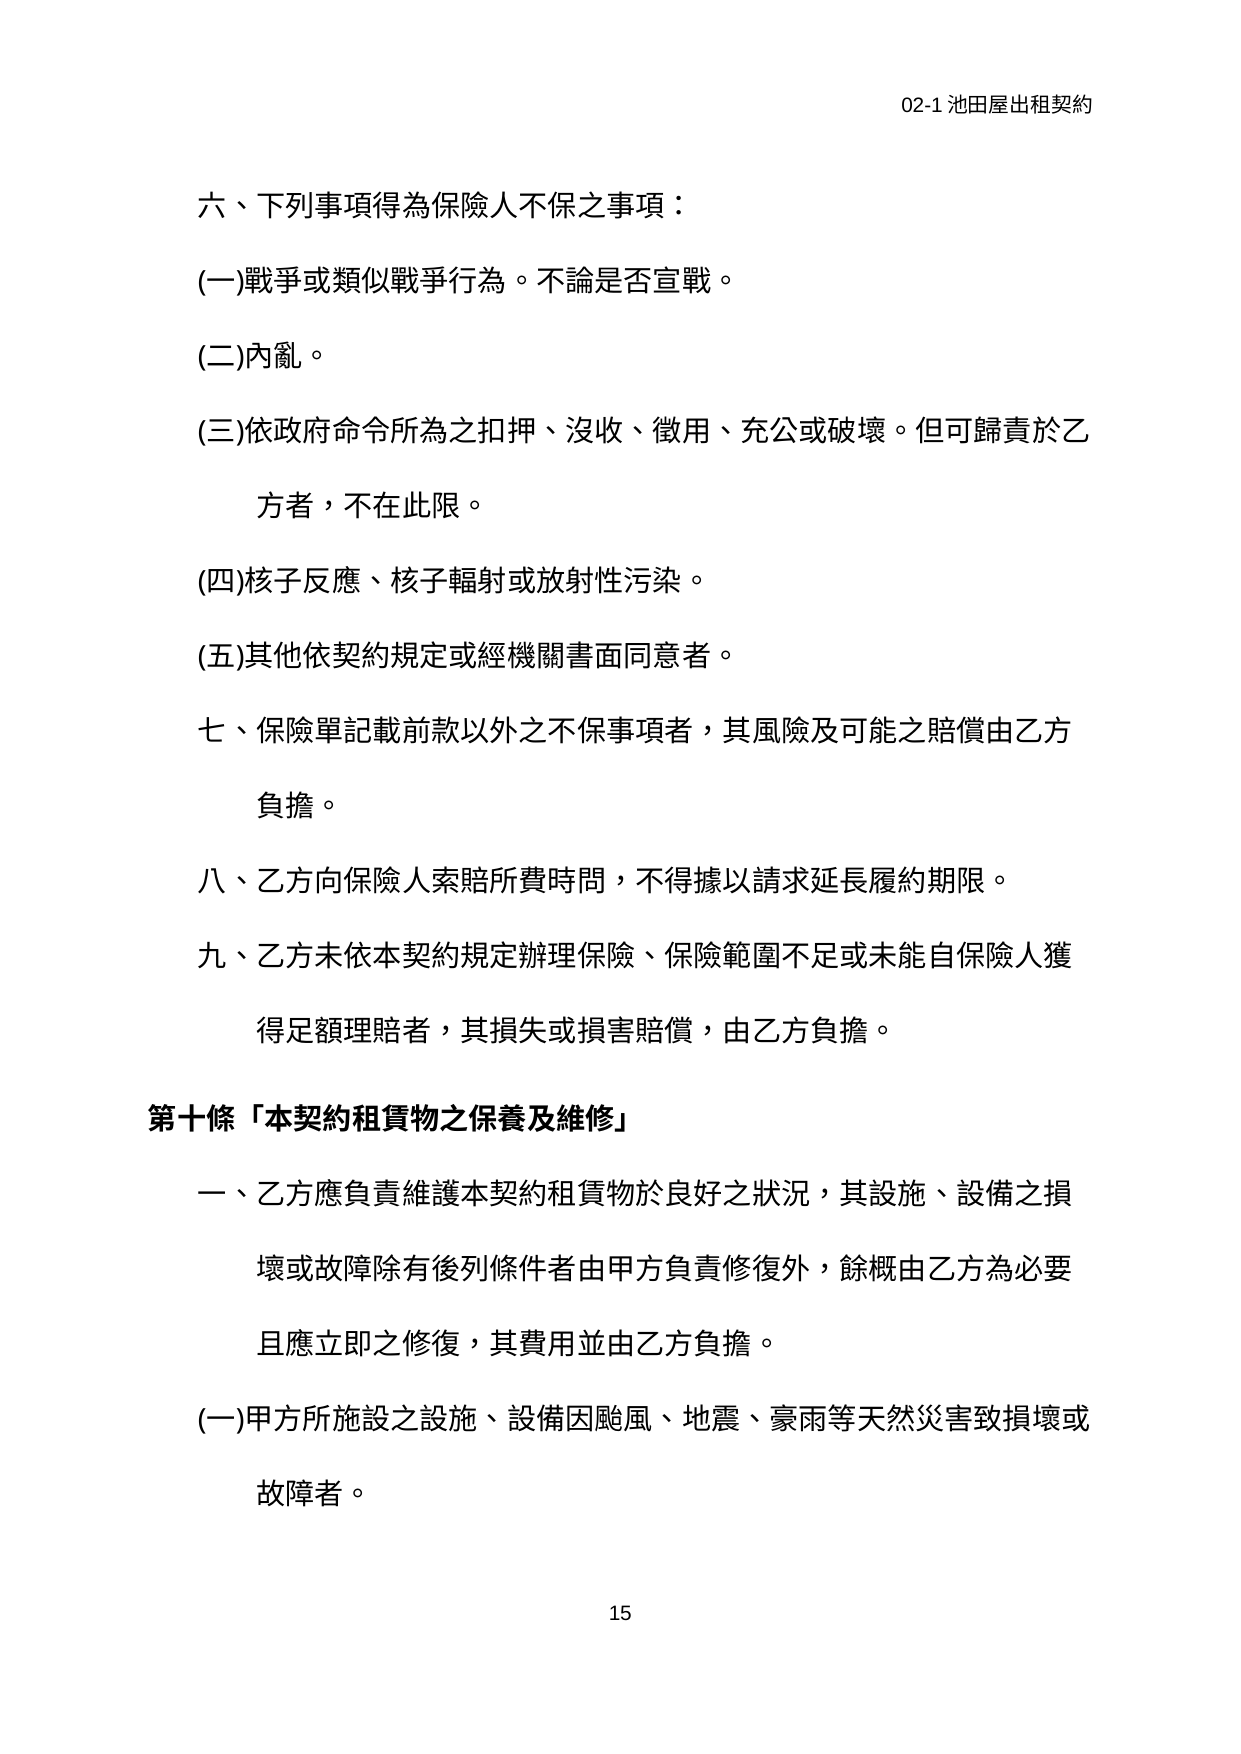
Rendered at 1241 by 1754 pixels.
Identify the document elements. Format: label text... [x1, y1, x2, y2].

text (一)戰爭或類似戰爭行為。不論是否宣戰。 [198, 235, 1092, 310]
text (三)依政府命令所為之扣押、沒收、徵用、充公或破壞。但可歸責於乙方者，不在此限。 [198, 385, 1092, 535]
text 八、乙方向保險人索賠所費時問，不得據以請求延長履約期限。 [198, 835, 1092, 910]
text 九、乙方未依本契約規定辦理保險、保險範圍不足或未能自保險人獲得足額理賠者，其損失或損害賠償，由乙方負擔。 [198, 910, 1092, 1060]
text (二)內亂。 [198, 310, 1092, 385]
text 七、保險單記載前款以外之不保事項者，其風險及可能之賠償由乙方負擔。 [198, 685, 1092, 835]
text 第十條「本契約租賃物之保養及維修」 [148, 1073, 1092, 1148]
text 一、乙方應負責維護本契約租賃物於良好之狀況，其設施、設備之損壞或故障除有後列條件者由甲方負責修復外，餘概由乙方為必要且應立即之修復，其費用並由乙方負擔。 [198, 1148, 1092, 1373]
text (一)甲方所施設之設施、設備因颱風、地震、豪雨等天然災害致損壞或故障者。 [198, 1373, 1092, 1523]
text 六、下列事項得為保險人不保之事項： [198, 160, 1092, 235]
text (五)其他依契約規定或經機關書面同意者。 [198, 610, 1092, 685]
text (四)核子反應、核子輻射或放射性污染。 [198, 535, 1092, 610]
